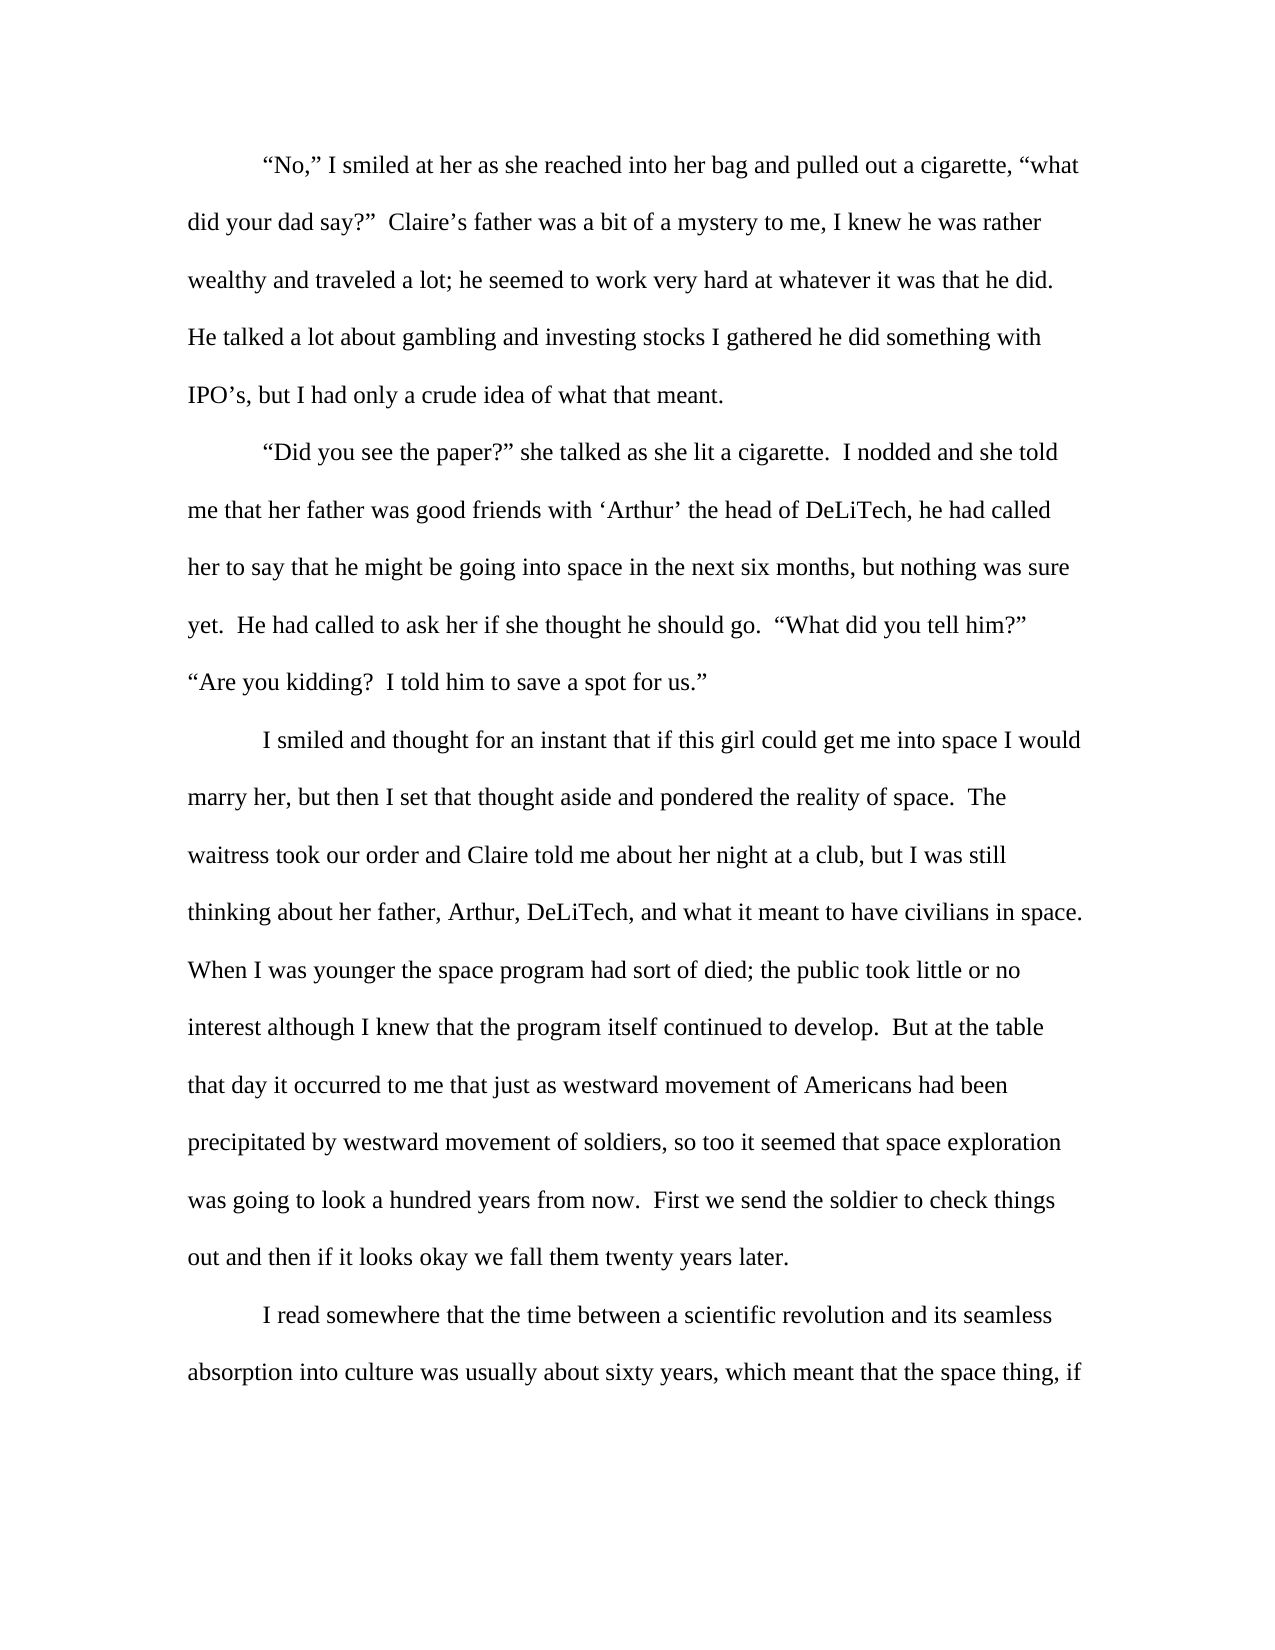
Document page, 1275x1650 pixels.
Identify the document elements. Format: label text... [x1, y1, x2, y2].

text “No,” I smiled at her as she reached into her bag and pulled out a cigarette, “what did your dad say?” Claire’s father was a bit of a mystery to me, I knew he was rather wealthy and traveled a lot; he seemed to work very hard at whatever it was that he did. He talked a lot about gambling and investing stocks I gathered he did something with IPO’s, but I had only a crude idea of what that meant. [187, 150, 1087, 409]
text I read somewhere that the time between a scientific revolution and its seamless absorption into culture was usually about sixty years, which meant that the space thing, if [187, 1300, 1087, 1386]
text I smiled and thought for an instant that if this girl could get me into space I would marry her, but then I set that thought aside and pondered the reality of space. The waitress took our order and Claire told me about her night at a club, but I was still thinking about her father, Arthur, DeLiTech, and what it meant to have civilians in space. When I was younger the space program had sort of died; the public took little or no interest although I knew that the program itself continued to develop. But at the table that day it occurred to me that just as westward movement of Americans had been precipitated by westward movement of soldiers, so too it seemed that space exploration was going to look a hundred years from now. First we send the soldier to check things out and then if it looks okay we fall them twenty years later. [187, 725, 1087, 1271]
text “Did you see the paper?” she talked as she lit a cigarette. I nodded and she told me that her father was good friends with ‘Arthur’ the head of DeLiTech, he had called her to say that he might be going into space in the next six months, but nothing was sure yet. He had called to ask her if she thought he should go. “What did you tell him?” “Are you kidding? I told him to save a spot for us.” [187, 437, 1087, 696]
